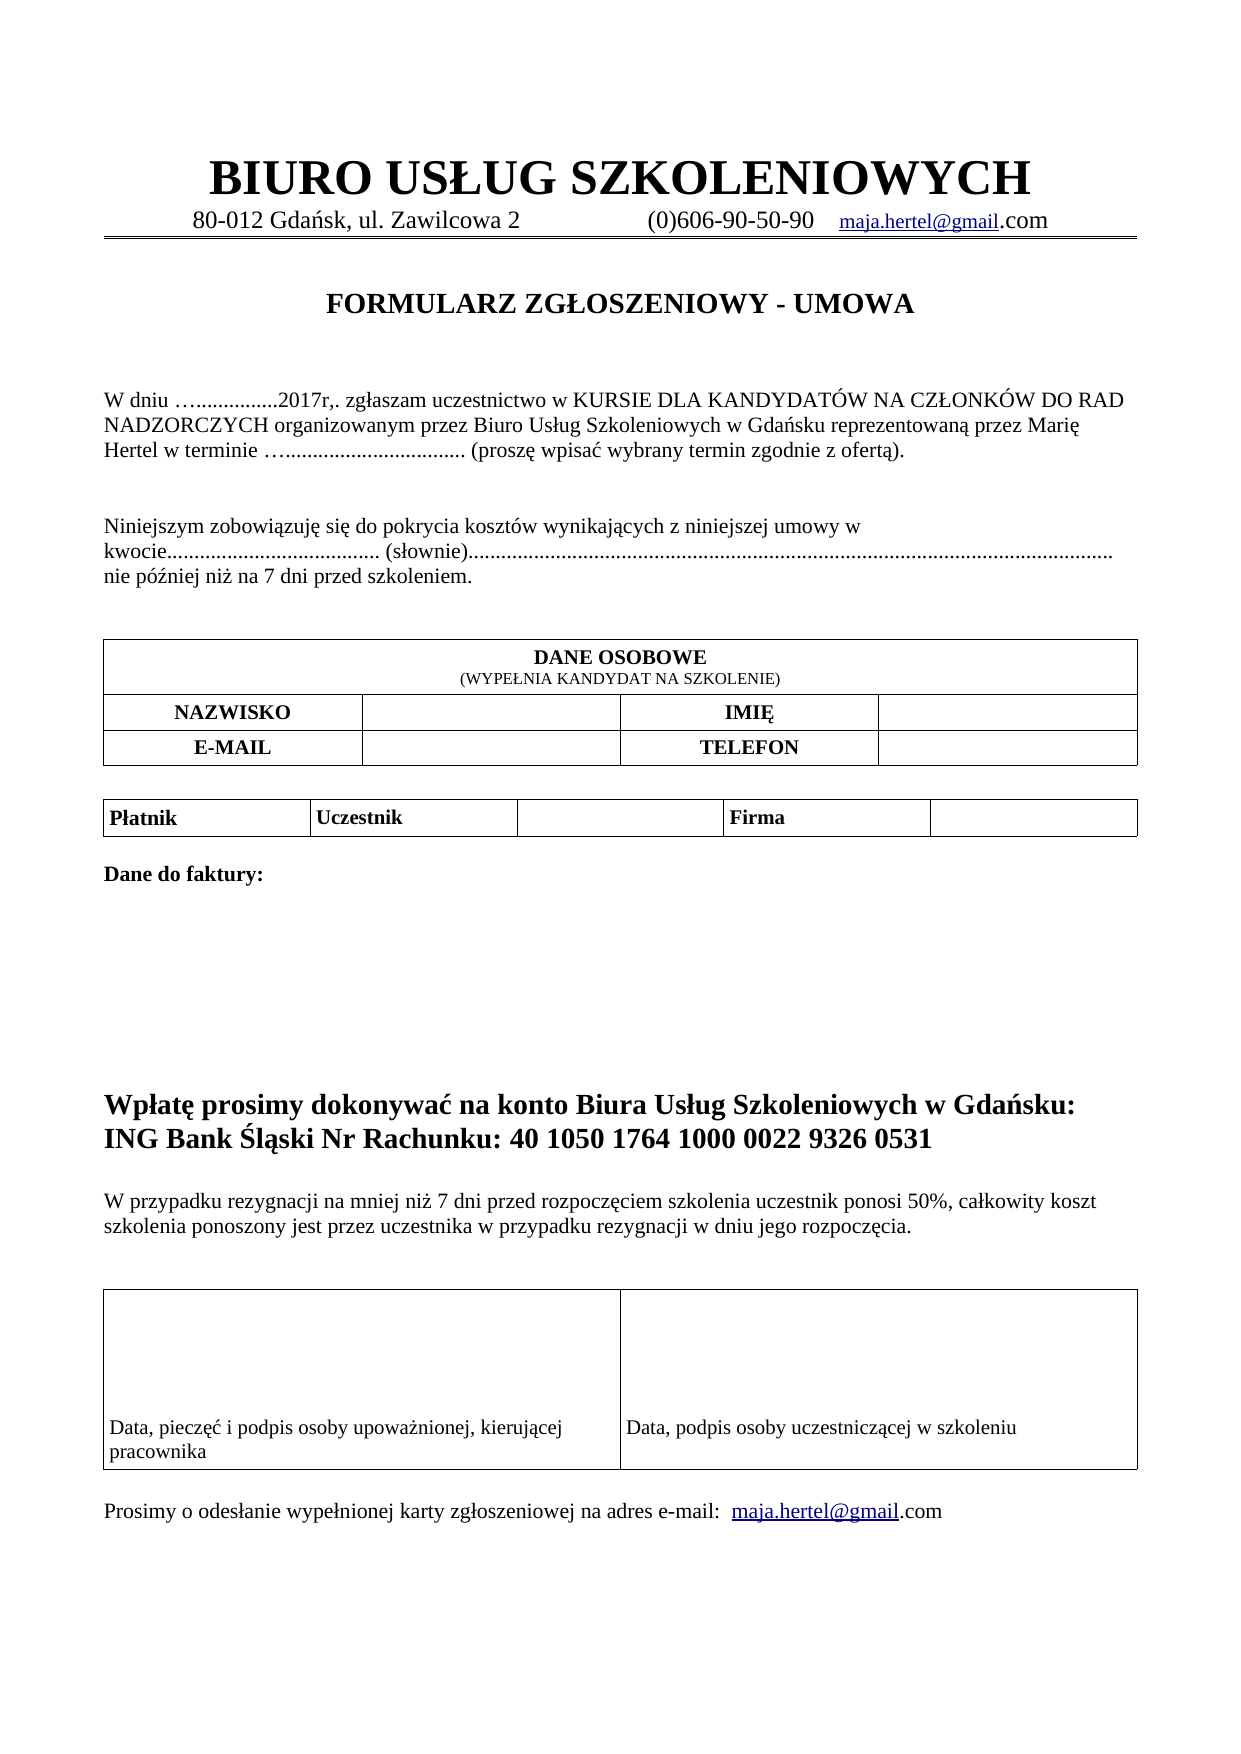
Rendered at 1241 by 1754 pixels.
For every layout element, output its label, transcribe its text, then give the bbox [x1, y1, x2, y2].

text Dane do faktury: [103, 861, 1137, 886]
table_cell NAZWISKO [104, 695, 362, 729]
title BIURO USŁUG SZKOLENIOWYCH [103, 148, 1137, 205]
table_header Uczestnik [311, 800, 517, 836]
table_cell [363, 731, 620, 765]
text FORMULARZ ZGŁOSZENIOWY - UMOWA [103, 286, 1137, 320]
text Wpłatę prosimy dokonywać na konto Biura Usług Szkoleniowych w Gdańsku: ING Bank Śląski Nr Rachunku: 40 1050 1764 1000 0022 9326 0531 [103, 1087, 1137, 1154]
table_cell E-MAIL [104, 731, 362, 765]
table_cell TELEFON [621, 731, 878, 765]
table_cell [879, 695, 1137, 729]
table_cell [363, 695, 620, 729]
table_cell IMIĘ [621, 695, 878, 729]
table_header Firma [724, 800, 930, 836]
text 80-012 Gdańsk, ul. Zawilcowa 2 (0)606-90-50-90 maja.hertel@gmail.com [103, 205, 1137, 238]
table_cell [879, 731, 1137, 765]
table_header Data, pieczęć i podpis osoby upoważnionej, kierującej pracownika [104, 1290, 620, 1469]
text W przypadku rezygnacji na mniej niż 7 dni przed rozpoczęciem szkolenia uczestnik ponosi 50%, całkowity koszt szkolenia ponoszony jest przez uczestnika w przypadku rezygnacji w dniu jego rozpoczęcia. [103, 1188, 1137, 1238]
text Prosimy o odesłanie wypełnionej karty zgłoszeniowej na adres e-mail: maja.hertel@gmail.com [103, 1498, 1137, 1523]
text Niniejszym zobowiązuję się do pokrycia kosztów wynikających z niniejszej umowy w kwocie....................................... (słownie)...................................................................................................................... nie później niż na 7 dni przed szkoleniem. [103, 513, 1137, 589]
table_header [518, 800, 723, 836]
text W dniu …...............2017r,. zgłaszam uczestnictwo w KURSIE DLA KANDYDATÓW NA CZŁONKÓW DO RAD NADZORCZYCH organizowanym przez Biuro Usług Szkoleniowych w Gdańsku reprezentowaną przez Marię Hertel w terminie …................................. (proszę wpisać wybrany termin zgodnie z ofertą). [103, 387, 1137, 463]
table_header Płatnik [104, 800, 310, 836]
table_header DANE OSOBOWE (WYPEŁNIA KANDYDAT NA SZKOLENIE) [104, 640, 1137, 694]
table_header [931, 800, 1137, 836]
table_header Data, podpis osoby uczestniczącej w szkoleniu [621, 1290, 1137, 1469]
